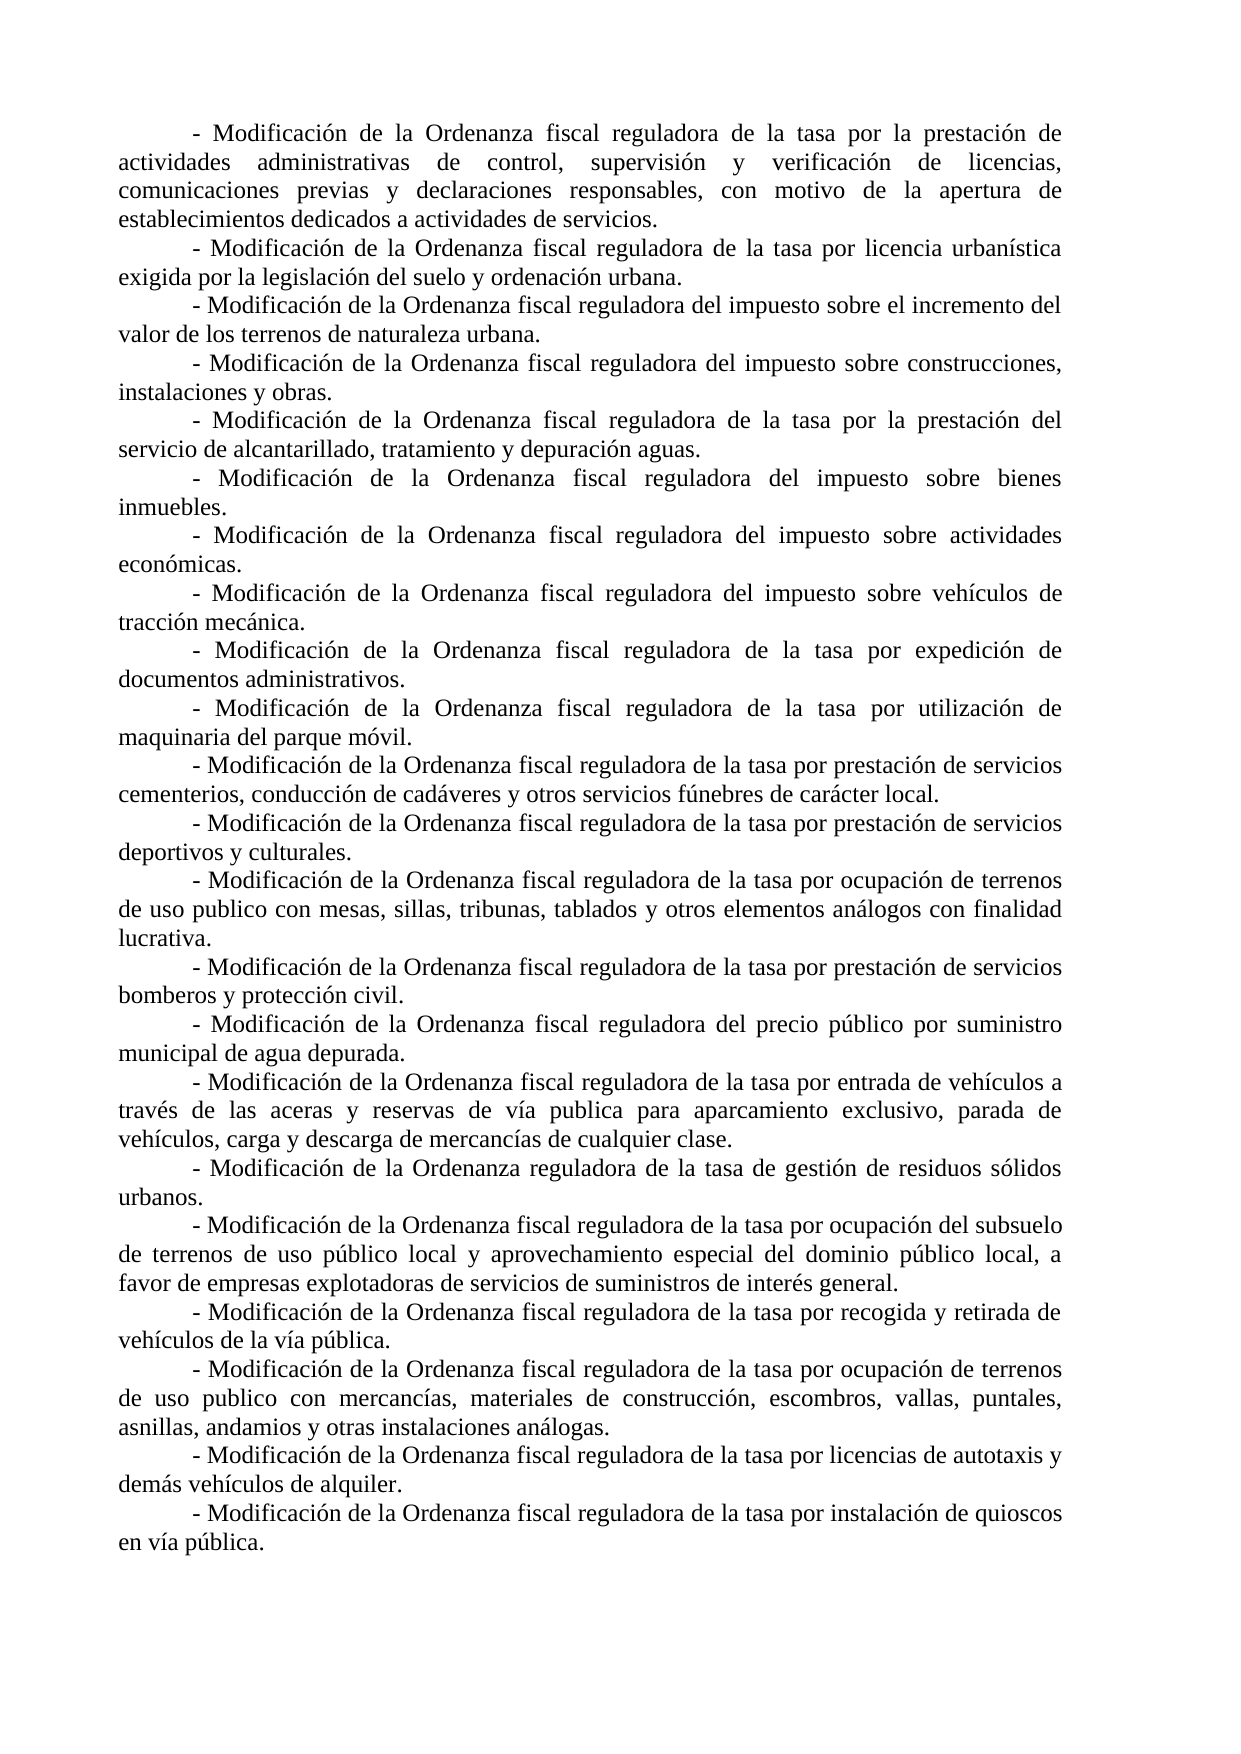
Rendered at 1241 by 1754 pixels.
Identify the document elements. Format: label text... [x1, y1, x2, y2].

text - Modificación de la Ordenanza reguladora de la tasa de gestión de residuos sólidos urbanos. [118, 1153, 1063, 1211]
text - Modificación de la Ordenanza fiscal reguladora de la tasa por licencias de autotaxis y demás vehículos de alquiler. [118, 1441, 1063, 1498]
text - Modificación de la Ordenanza fiscal reguladora de la tasa por ocupación del subsuelo de terrenos de uso público local y aprovechamiento especial del dominio público local, a favor de empresas explotadoras de servicios de suministros de interés general. [118, 1211, 1063, 1297]
text - Modificación de la Ordenanza fiscal reguladora de la tasa por expedición de documentos administrativos. [118, 636, 1063, 693]
text - Modificación de la Ordenanza fiscal reguladora de la tasa por ocupación de terrenos de uso publico con mesas, sillas, tribunas, tablados y otros elementos análogos con finalidad lucrativa. [118, 866, 1063, 952]
text - Modificación de la Ordenanza fiscal reguladora de la tasa por instalación de quioscos en vía pública. [118, 1498, 1063, 1556]
text - Modificación de la Ordenanza fiscal reguladora de la tasa por prestación de servicios deportivos y culturales. [118, 808, 1063, 866]
text - Modificación de la Ordenanza fiscal reguladora del impuesto sobre actividades económicas. [118, 521, 1063, 578]
text - Modificación de la Ordenanza fiscal reguladora de la tasa por recogida y retirada de vehículos de la vía pública. [118, 1297, 1063, 1354]
text - Modificación de la Ordenanza fiscal reguladora de la tasa por licencia urbanística exigida por la legislación del suelo y ordenación urbana. [118, 233, 1063, 291]
text - Modificación de la Ordenanza fiscal reguladora de la tasa por utilización de maquinaria del parque móvil. [118, 693, 1063, 751]
text - Modificación de la Ordenanza fiscal reguladora del impuesto sobre bienes inmuebles. [118, 463, 1063, 521]
text - Modificación de la Ordenanza fiscal reguladora del precio público por suministro municipal de agua depurada. [118, 1009, 1063, 1067]
text - Modificación de la Ordenanza fiscal reguladora del impuesto sobre construcciones, instalaciones y obras. [118, 348, 1063, 406]
text - Modificación de la Ordenanza fiscal reguladora del impuesto sobre el incremento del valor de los terrenos de naturaleza urbana. [118, 291, 1063, 348]
text - Modificación de la Ordenanza fiscal reguladora de la tasa por la prestación del servicio de alcantarillado, tratamiento y depuración aguas. [118, 406, 1063, 463]
text - Modificación de la Ordenanza fiscal reguladora de la tasa por la prestación de actividades administrativas de control, supervisión y verificación de licencias, comunicaciones previas y declaraciones responsables, con motivo de la apertura de establecimientos dedicados a actividades de servicios. [118, 118, 1063, 233]
text - Modificación de la Ordenanza fiscal reguladora de la tasa por entrada de vehículos a través de las aceras y reservas de vía publica para aparcamiento exclusivo, parada de vehículos, carga y descarga de mercancías de cualquier clase. [118, 1067, 1063, 1153]
text - Modificación de la Ordenanza fiscal reguladora de la tasa por prestación de servicios bomberos y protección civil. [118, 952, 1063, 1009]
text - Modificación de la Ordenanza fiscal reguladora del impuesto sobre vehículos de tracción mecánica. [118, 578, 1063, 636]
text - Modificación de la Ordenanza fiscal reguladora de la tasa por ocupación de terrenos de uso publico con mercancías, materiales de construcción, escombros, vallas, puntales, asnillas, andamios y otras instalaciones análogas. [118, 1354, 1063, 1441]
text - Modificación de la Ordenanza fiscal reguladora de la tasa por prestación de servicios cementerios, conducción de cadáveres y otros servicios fúnebres de carácter local. [118, 751, 1063, 808]
